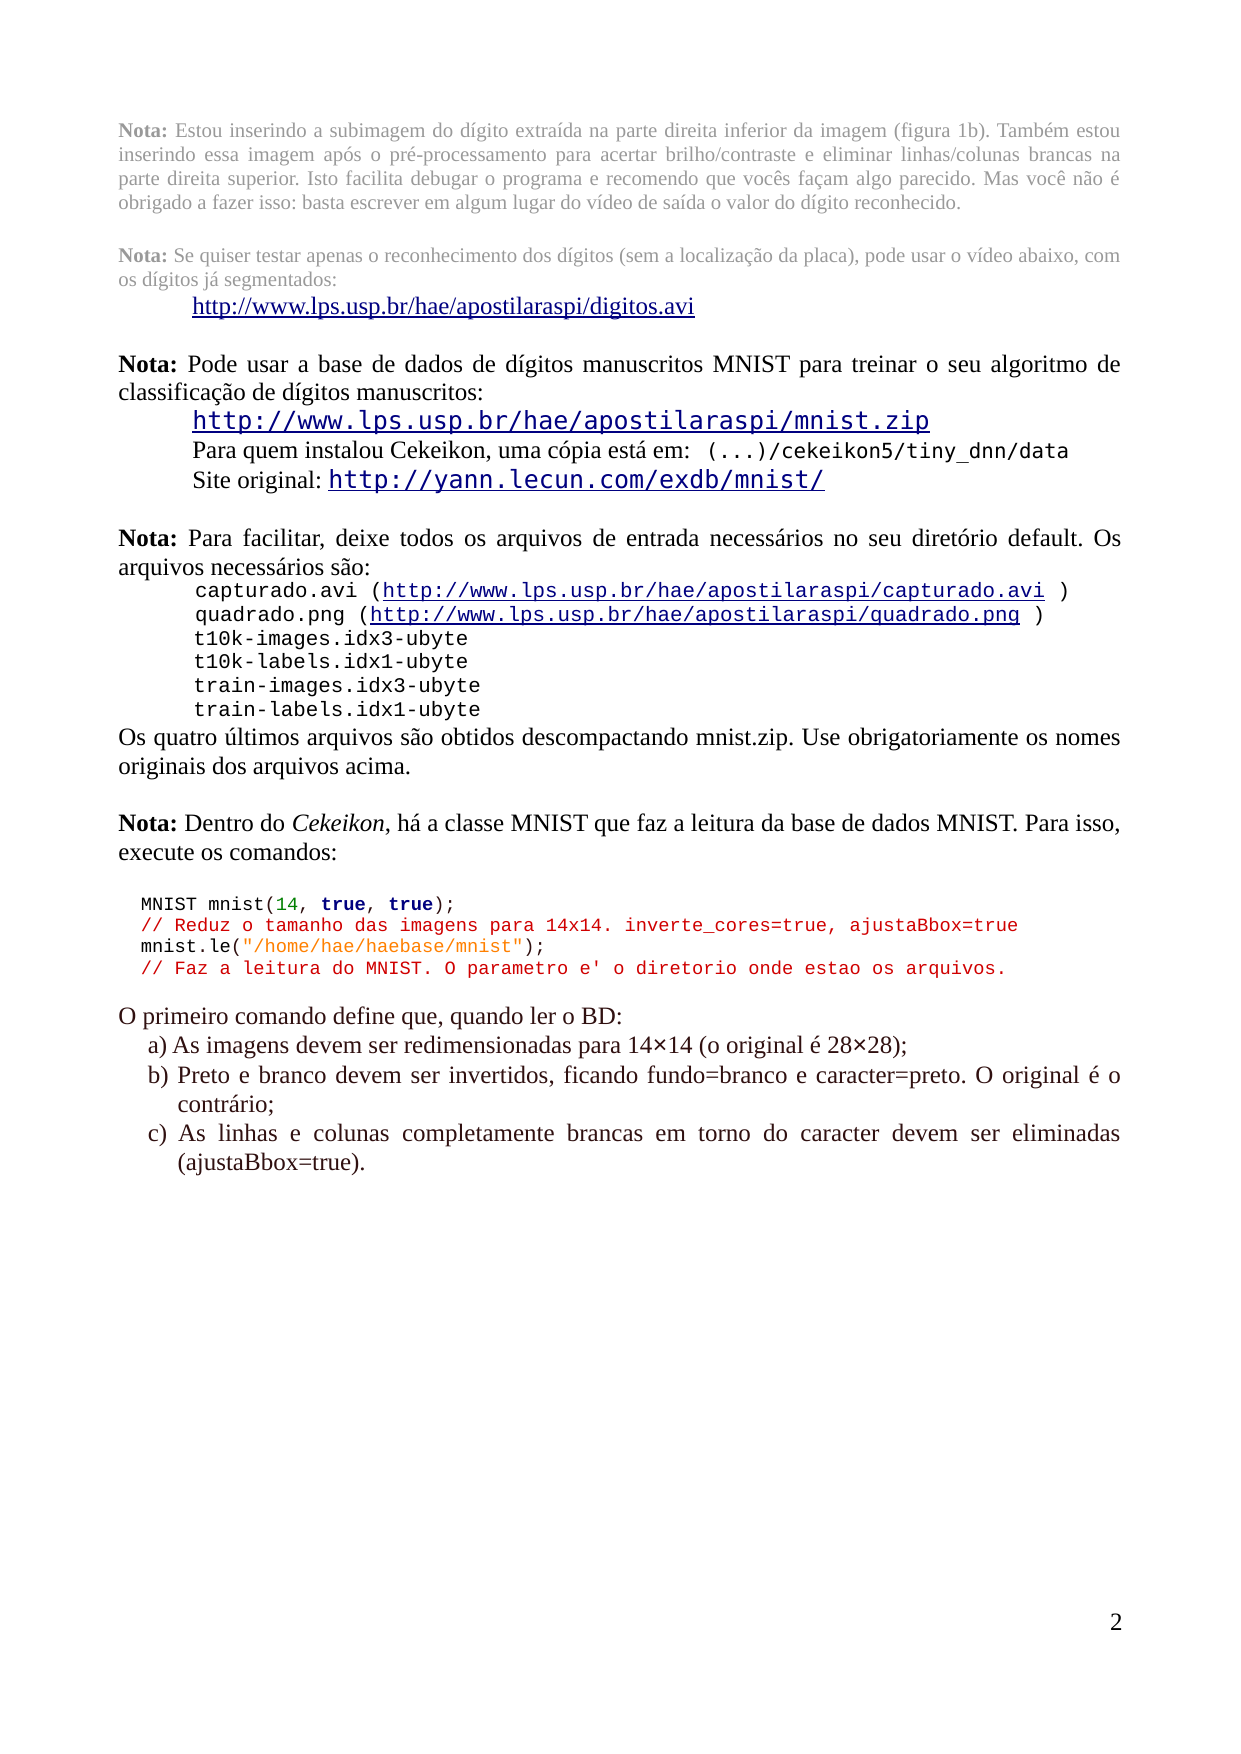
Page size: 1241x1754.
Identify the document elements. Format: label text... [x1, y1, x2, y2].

text Para quem instalou Cekeikon, uma cópia está em: (...)/cekeikon5/tiny_dnn/data [118, 436, 1122, 465]
text t10k-labels.idx1-ubyte [193, 651, 1122, 675]
text Nota: Se quiser testar apenas o reconhecimento dos dígitos (sem a localização da placa), pode usar o vídeo abaixo, com os dígitos já segmentados: [118, 243, 1122, 291]
text http://www.lps.usp.br/hae/apostilaraspi/digitos.avi [118, 291, 1122, 320]
text Os quatro últimos arquivos são obtidos descompactando mnist.zip. Use obrigatoriamente os nomes originais dos arquivos acima. [118, 722, 1122, 780]
text Nota: Estou inserindo a subimagem do dígito extraída na parte direita inferior da imagem (figura 1b). Também estou inserindo essa imagem após o pré-processamento para acertar brilho/contraste e eliminar linhas/colunas brancas na parte direita superior. Isto facilita debugar o programa e recomendo que vocês façam algo parecido. Mas você não é obrigado a fazer isso: basta escrever em algum lugar do vídeo de saída o valor do dígito reconhecido. [118, 118, 1122, 214]
text Nota: Para facilitar, deixe todos os arquivos de entrada necessários no seu diretório default. Os arquivos necessários são: [118, 523, 1122, 580]
text capturado.avi (http://www.lps.usp.br/hae/apostilaraspi/capturado.avi ) [195, 580, 1122, 604]
text MNIST mnist(14, true, true); [118, 895, 1122, 916]
text b) Preto e branco devem ser invertidos, ficando fundo=branco e caracter=preto. O original é o contrário; [148, 1061, 1122, 1118]
text // Reduz o tamanho das imagens para 14x14. inverte_cores=true, ajustaBbox=true mnist.le("/home/hae/haebase/mnist"); [118, 916, 1122, 958]
text O primeiro comando define que, quando ler o BD: [118, 1001, 1122, 1030]
text Nota: Dentro do Cekeikon, há a classe MNIST que faz a leitura da base de dados MNIST. Para isso, execute os comandos: [118, 808, 1122, 866]
text t10k-images.idx3-ubyte [193, 628, 1122, 651]
text // Faz a leitura do MNIST. O parametro e' o diretorio onde estao os arquivos. [118, 958, 1122, 1001]
text a) As imagens devem ser redimensionadas para 14×14 (o original é 28×28); [148, 1030, 1122, 1061]
text Nota: Pode usar a base de dados de dígitos manuscritos MNIST para treinar o seu algoritmo de classificação de dígitos manuscritos: [118, 349, 1122, 406]
text http://www.lps.usp.br/hae/apostilaraspi/mnist.zip [118, 406, 1122, 436]
text train-labels.idx1-ubyte [193, 698, 1122, 722]
text c) As linhas e colunas completamente brancas em torno do caracter devem ser eliminadas (ajustaBbox=true). [148, 1118, 1122, 1176]
text quadrado.png (http://www.lps.usp.br/hae/apostilaraspi/quadrado.png ) [195, 604, 1122, 628]
text train-images.idx3-ubyte [193, 675, 1122, 698]
text Site original: http://yann.lecun.com/exdb/mnist/ [118, 465, 1122, 494]
